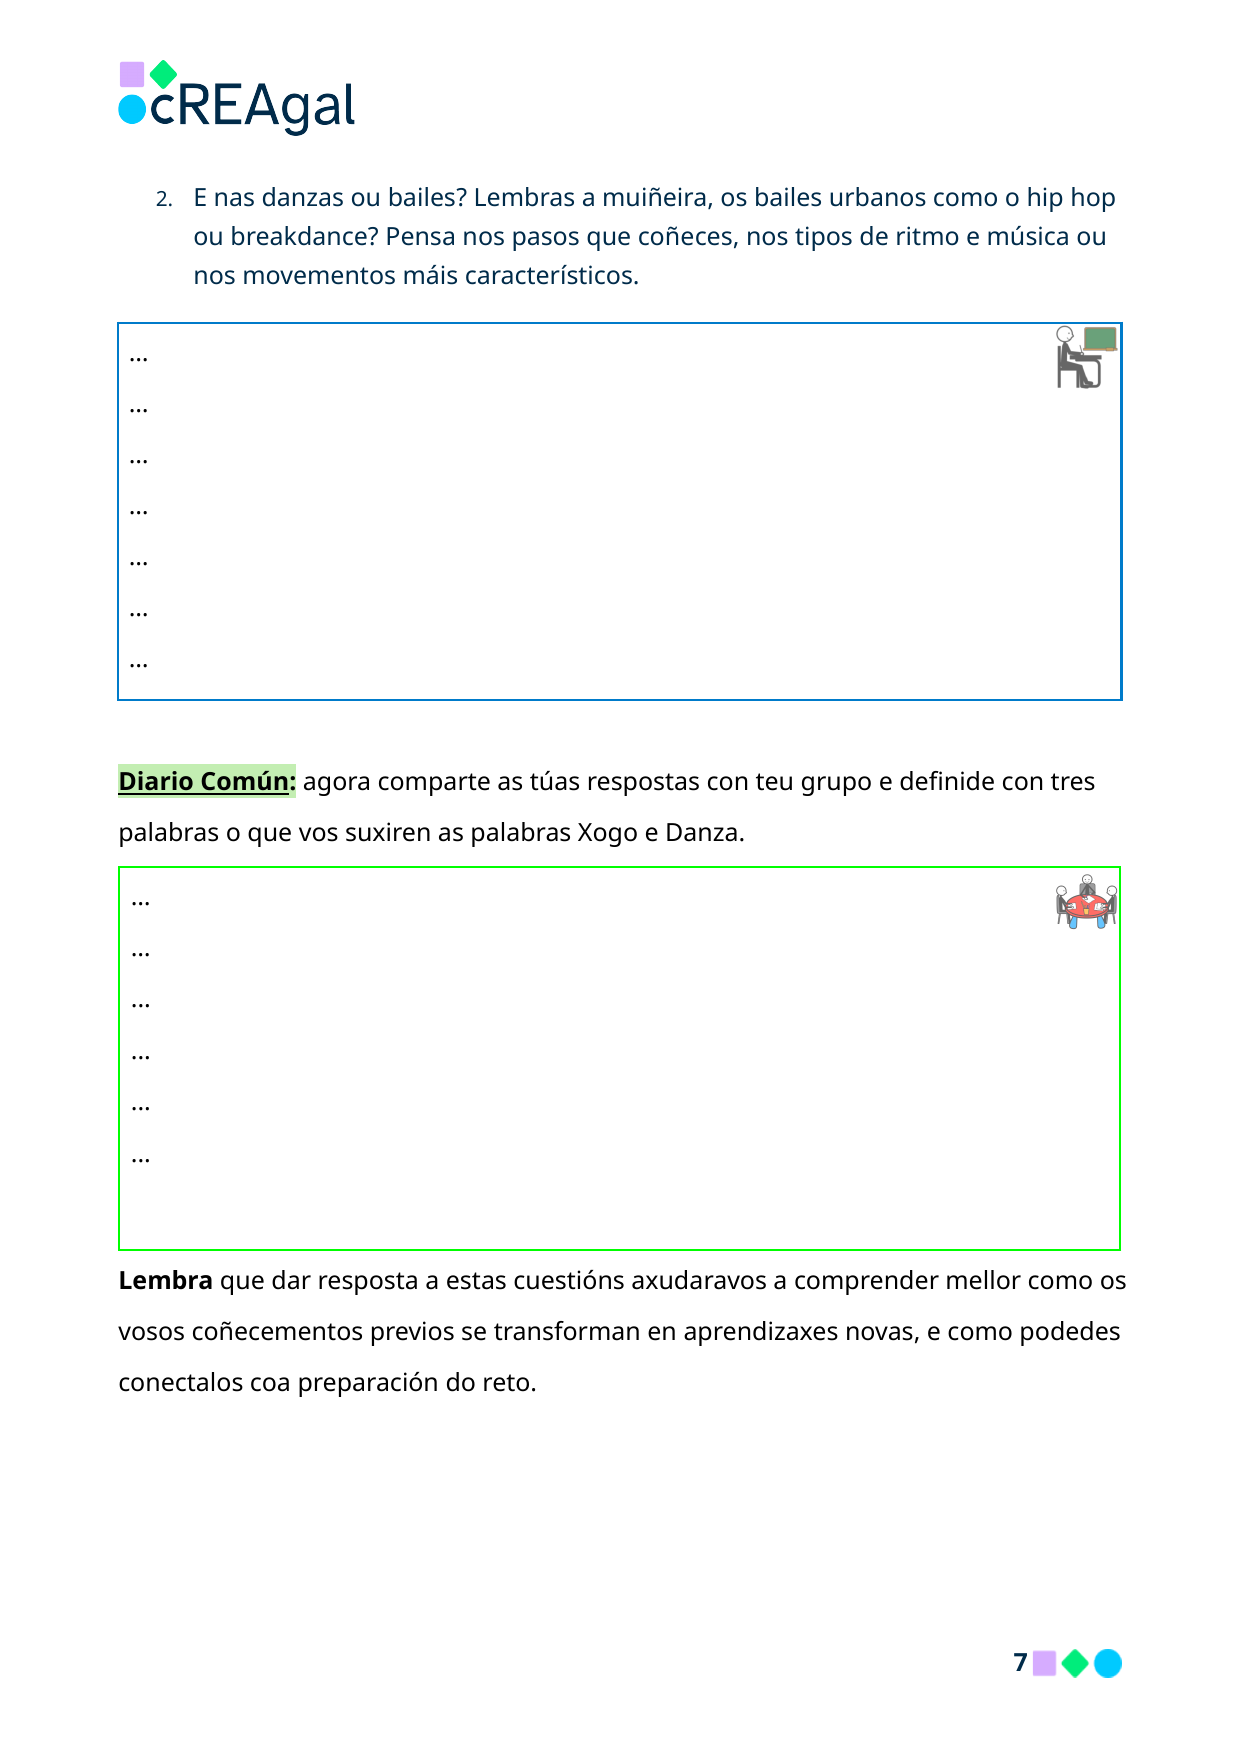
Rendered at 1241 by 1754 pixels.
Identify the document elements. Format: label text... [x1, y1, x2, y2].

picture [1111, 1666, 1122, 1678]
table_header … … ... ... ... ... [120, 868, 1119, 1249]
picture [1032, 1649, 1105, 1678]
text Diario Común: agora comparte as túas respostas con teu grupo e definide con tres palabras o que vos suxiren as palabras Xogo e Danza. [118, 764, 1134, 849]
picture [1112, 1649, 1122, 1660]
text Lembra que dar resposta a estas cuestións axudaravos a comprender mellor como os vosos coñecementos previos se transforman en aprendizaxes novas, e como podedes conectalos coa preparación do reto. [118, 1262, 1134, 1399]
picture [118, 60, 355, 136]
table_header … … … … … … … [119, 324, 1120, 699]
list E nas danzas ou bailes? Lembras a muiñeira, os bailes urbanos como o hip hop ou breakdance? Pensa nos pasos que coñeces, nos tipos de ritmo e música ou nos movementos máis característicos. [156, 179, 1134, 292]
